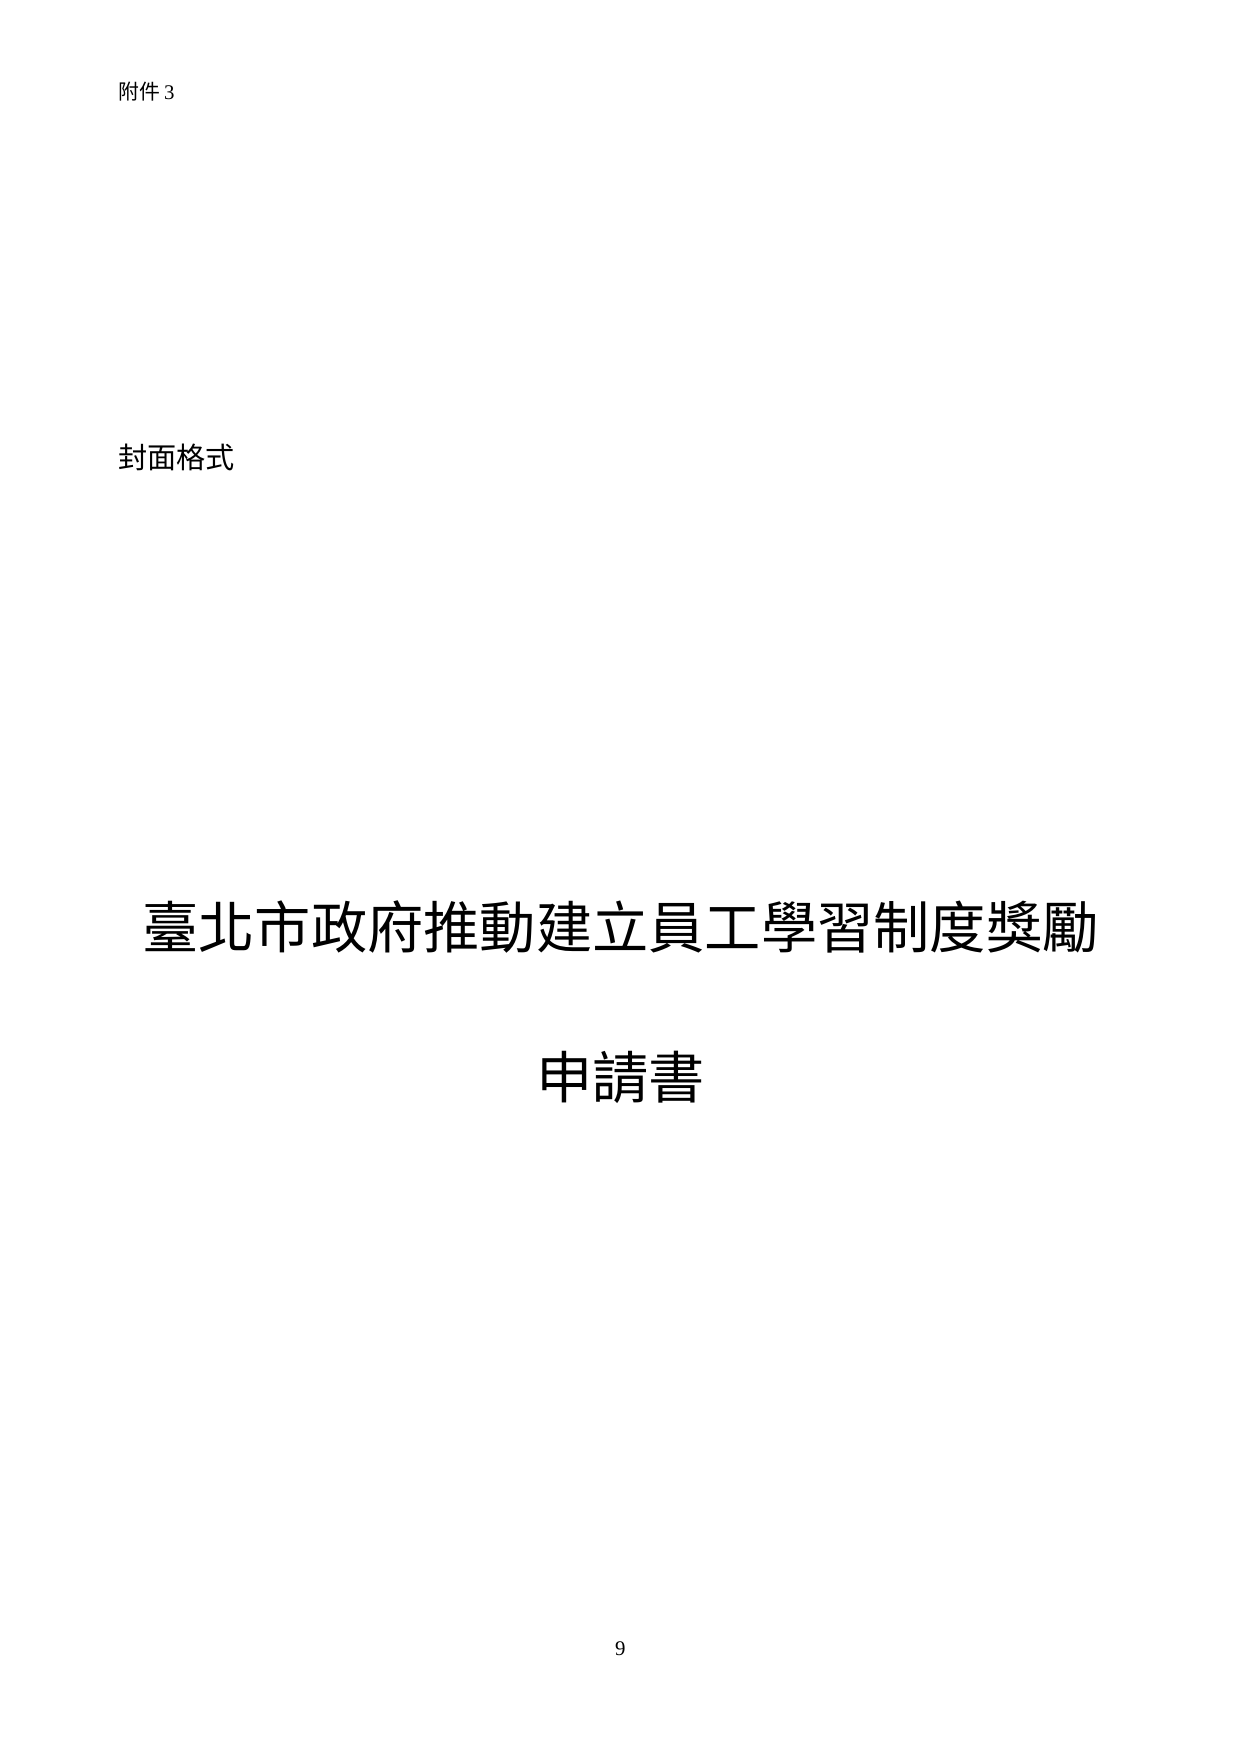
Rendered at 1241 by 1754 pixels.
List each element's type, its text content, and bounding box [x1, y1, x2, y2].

text 申請書 [118, 1001, 1122, 1126]
text 封面格式 [118, 414, 1122, 476]
text 臺北市政府推動建立員工學習制度獎勵 [118, 851, 1122, 976]
